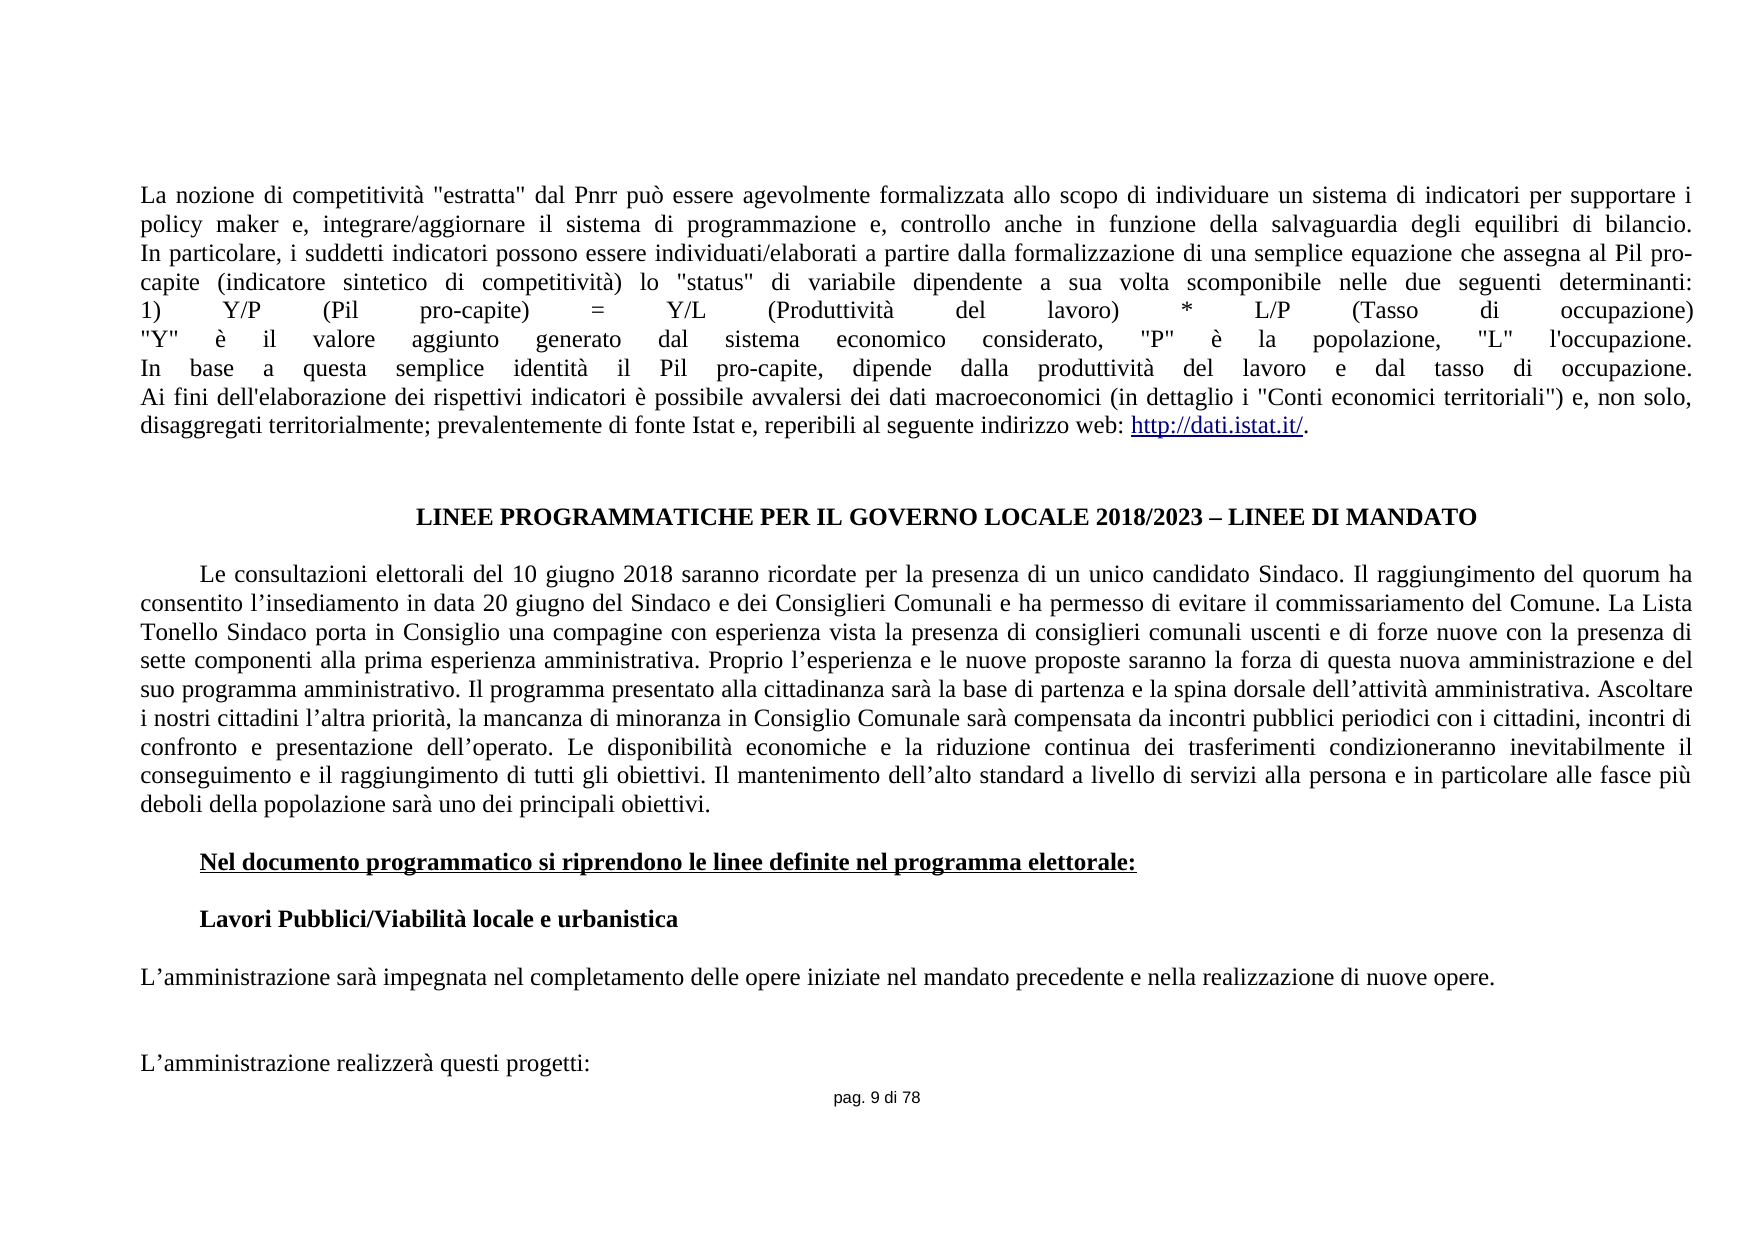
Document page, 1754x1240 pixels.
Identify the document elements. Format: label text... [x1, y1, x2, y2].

text Le consultazioni elettorali del 10 giugno 2018 saranno ricordate per la presenza di un unico candidato Sindaco. Il raggiungimento del quorum ha consentito l’insediamento in data 20 giugno del Sindaco e dei Consiglieri Comunali e ha permesso di evitare il commissariamento del Comune. La Lista Tonello Sindaco porta in Consiglio una compagine con esperienza vista la presenza di consiglieri comunali uscenti e di forze nuove con la presenza di sette componenti alla prima esperienza amministrativa. Proprio l’esperienza e le nuove proposte saranno la forza di questa nuova amministrazione e del suo programma amministrativo. Il programma presentato alla cittadinanza sarà la base di partenza e la spina dorsale dell’attività amministrativa. Ascoltare i nostri cittadini l’altra priorità, la mancanza di minoranza in Consiglio Comunale sarà compensata da incontri pubblici periodici con i cittadini, incontri di confronto e presentazione dell’operato. Le disponibilità economiche e la riduzione continua dei trasferimenti condizioneranno inevitabilmente il conseguimento e il raggiungimento di tutti gli obiettivi. Il mantenimento dell’alto standard a livello di servizi alla persona e in particolare alle fasce più deboli della popolazione sarà uno dei principali obiettivi. [140, 559, 1695, 818]
text La nozione di competitività "estratta" dal Pnrr può essere agevolmente formalizzata allo scopo di individuare un sistema di indicatori per supportare i policy maker e, integrare/aggiornare il sistema di programmazione e, controllo anche in funzione della salvaguardia degli equilibri di bilancio. In particolare, i suddetti indicatori possono essere individuati/elaborati a partire dalla formalizzazione di una semplice equazione che assegna al Pil pro-capite (indicatore sintetico di competitività) lo "status" di variabile dipendente a sua volta scomponibile nelle due seguenti determinanti: 1) Y/P (Pil pro-capite) = Y/L (Produttività del lavoro) * L/P (Tasso di occupazione) "Y" è il valore aggiunto generato dal sistema economico considerato, "P" è la popolazione, "L" l'occupazione. In base a questa semplice identità il Pil pro-capite, dipende dalla produttività del lavoro e dal tasso di occupazione. Ai fini dell'elaborazione dei rispettivi indicatori è possibile avvalersi dei dati macroeconomici (in dettaglio i "Conti economici territoriali") e, non solo, disaggregati territorialmente; prevalentemente di fonte Istat e, reperibili al seguente indirizzo web: http://dati.istat.it/. [140, 180, 1695, 439]
text L’amministrazione sarà impegnata nel completamento delle opere iniziate nel mandato precedente e nella realizzazione di nuove opere. [140, 962, 1695, 990]
text LINEE PROGRAMMATICHE PER IL GOVERNO LOCALE 2018/2023 – LINEE DI MANDATO [140, 502, 1695, 530]
text Nel documento programmatico si riprendono le linee definite nel programma elettorale: [140, 847, 1695, 875]
text L’amministrazione realizzerà questi progetti: [140, 1048, 1695, 1077]
text Lavori Pubblici/Viabilità locale e urbanistica [140, 904, 1695, 933]
